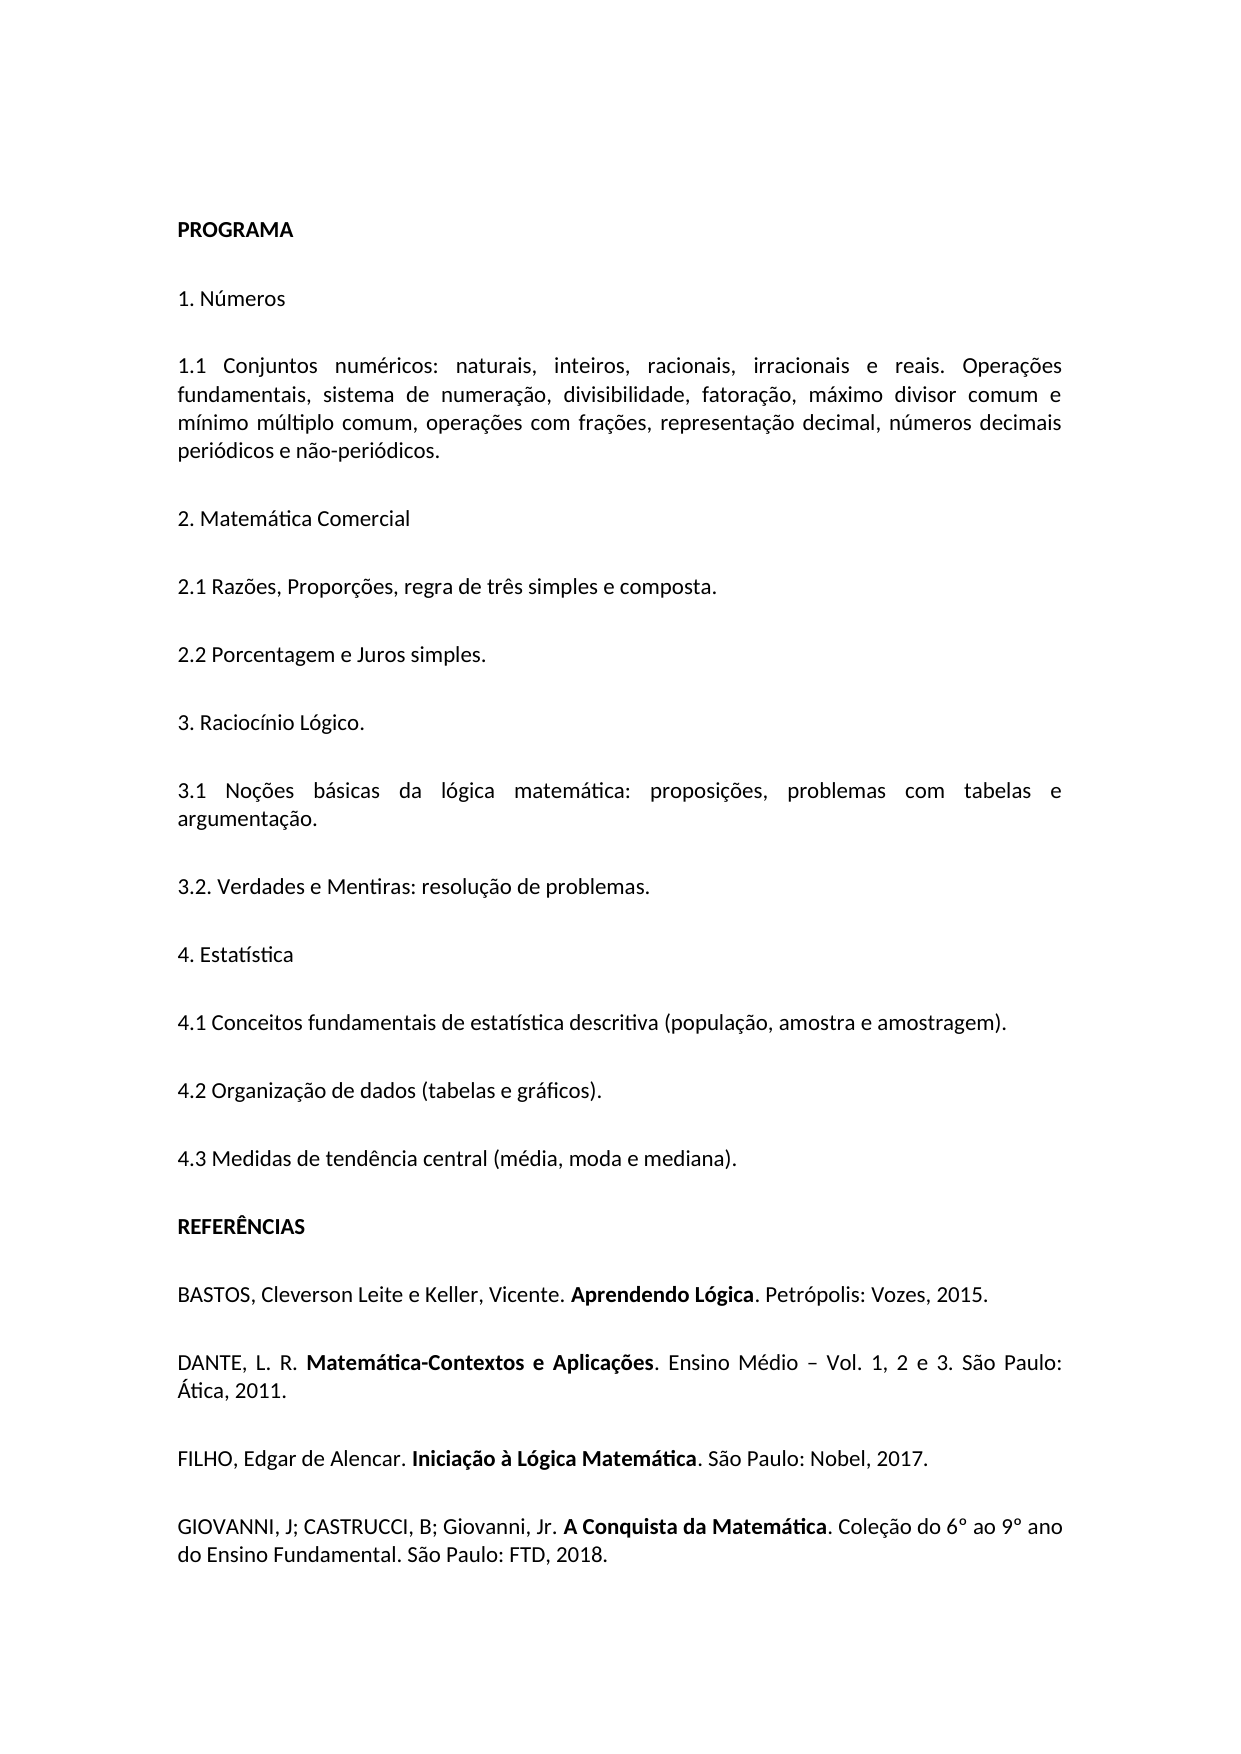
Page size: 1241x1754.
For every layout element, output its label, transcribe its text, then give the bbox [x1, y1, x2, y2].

text 2.1 Razões, Proporções, regra de três simples e composta. [177, 572, 1063, 600]
text FILHO, Edgar de Alencar. Iniciação à Lógica Matemática. São Paulo: Nobel, 2017. [177, 1444, 1063, 1472]
text 3.2. Verdades e Mentiras: resolução de problemas. [177, 872, 1063, 900]
text BASTOS, Cleverson Leite e Keller, Vicente. Aprendendo Lógica. Petrópolis: Vozes, 2015. [177, 1280, 1063, 1308]
text 3. Raciocínio Lógico. [177, 708, 1063, 736]
text 3.1 Noções básicas da lógica matemática: proposições, problemas com tabelas e argumentação. [177, 776, 1063, 832]
text GIOVANNI, J; CASTRUCCI, B; Giovanni, Jr. A Conquista da Matemática. Coleção do 6º ao 9º ano do Ensino Fundamental. São Paulo: FTD, 2018. [177, 1512, 1063, 1568]
text 1.1 Conjuntos numéricos: naturais, inteiros, racionais, irracionais e reais. Operações fundamentais, sistema de numeração, divisibilidade, fatoração, máximo divisor comum e mínimo múltiplo comum, operações com frações, representação decimal, números decimais periódicos e não-periódicos. [177, 352, 1063, 464]
text 2.2 Porcentagem e Juros simples. [177, 640, 1063, 668]
text REFERÊNCIAS [177, 1212, 1063, 1240]
text 4. Estatística [177, 940, 1063, 968]
text 2. Matemática Comercial [177, 504, 1063, 532]
text 1. Números [177, 284, 1063, 312]
text 4.1 Conceitos fundamentais de estatística descritiva (população, amostra e amostragem). [177, 1008, 1063, 1036]
text PROGRAMA [177, 216, 1063, 244]
text DANTE, L. R. Matemática-Contextos e Aplicações. Ensino Médio – Vol. 1, 2 e 3. São Paulo: Ática, 2011. [177, 1348, 1063, 1404]
text 4.2 Organização de dados (tabelas e gráficos). [177, 1076, 1063, 1104]
text 4.3 Medidas de tendência central (média, moda e mediana). [177, 1144, 1063, 1172]
